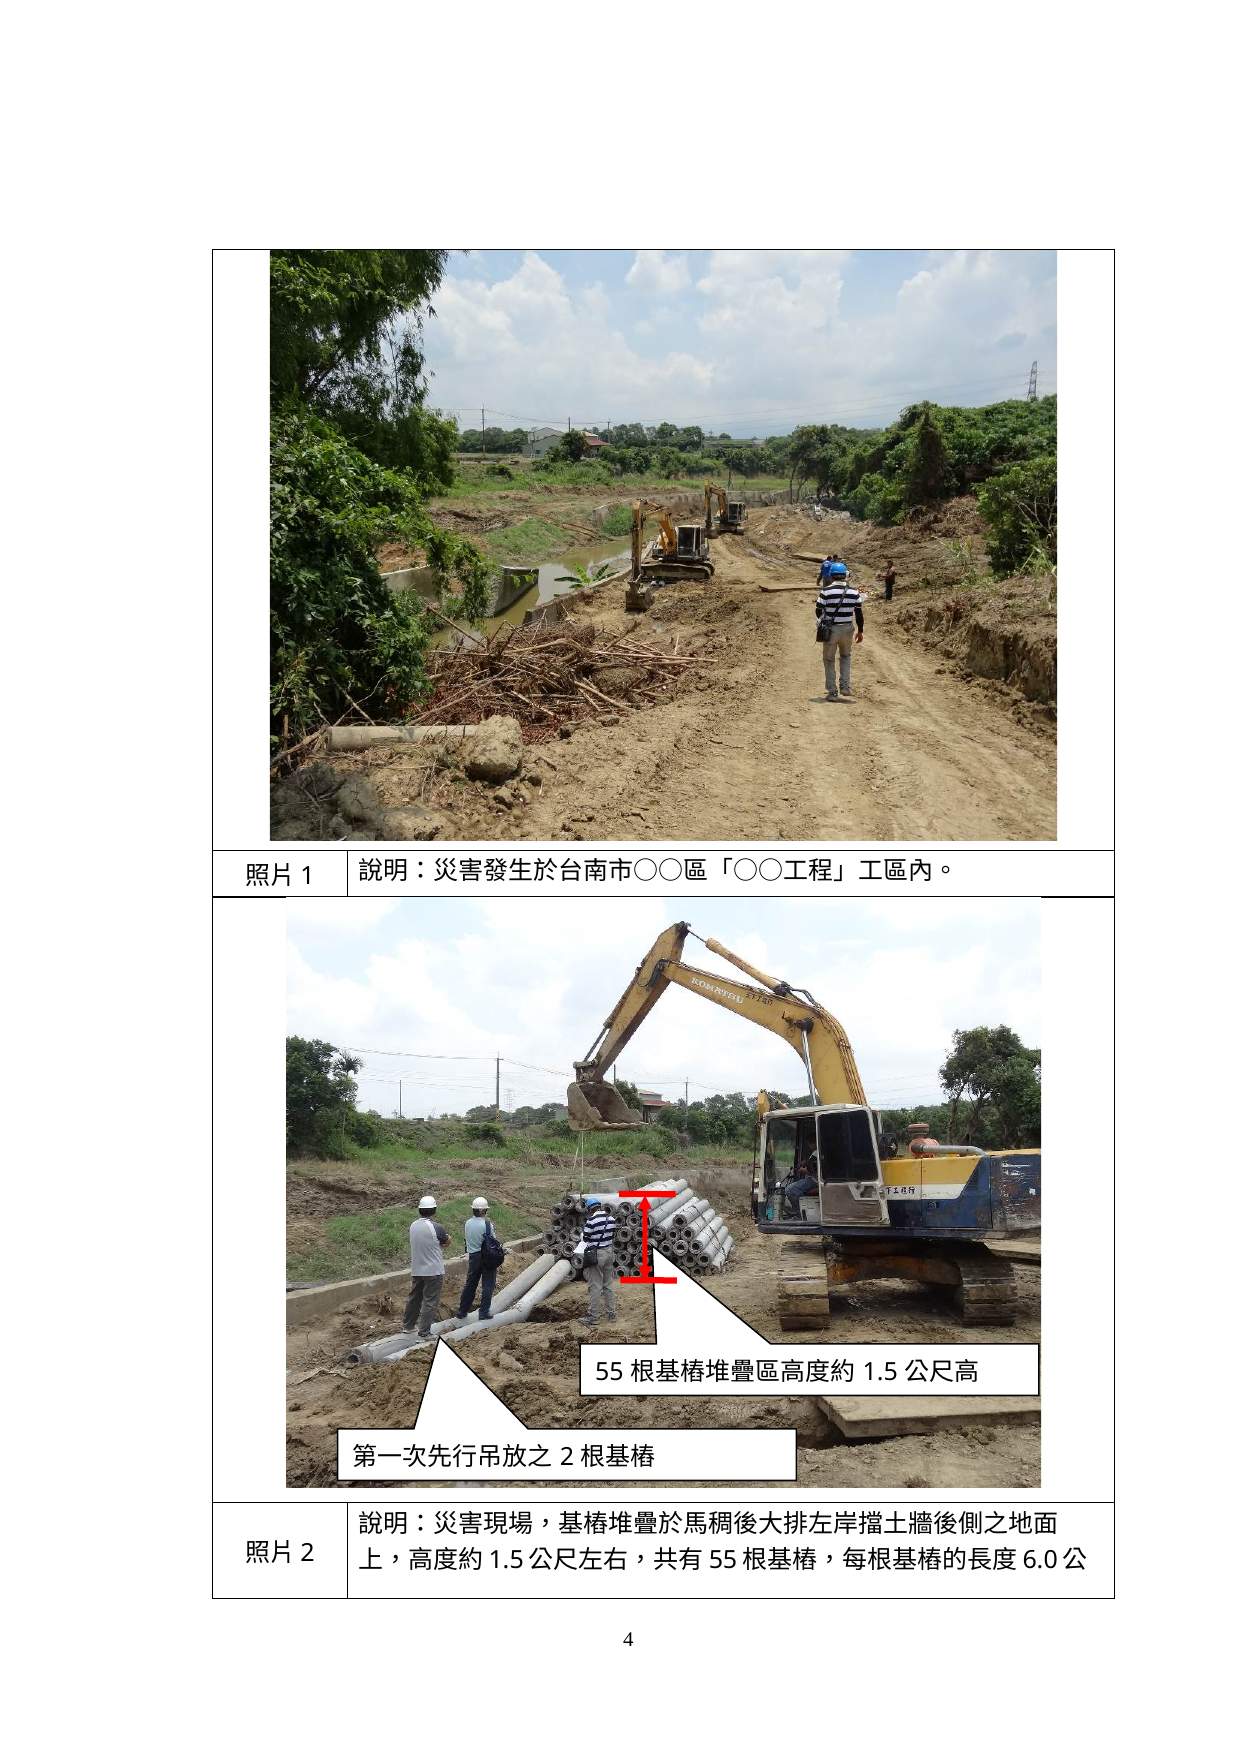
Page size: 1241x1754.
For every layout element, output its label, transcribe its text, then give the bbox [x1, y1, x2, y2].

table_cell 照片2 [213, 1503, 347, 1598]
table_cell 說明：災害現場，基樁堆疊於馬稠後大排左岸擋土牆後側之地面上，高度約1.5公尺左右，共有55根基樁，每根基樁的長度6.0公 [348, 1503, 1114, 1598]
table_cell 照片1 [213, 851, 347, 896]
table_cell 說明：災害發生於台南市○○區「○○工程」工區內。 [348, 851, 1114, 896]
picture [269, 250, 1058, 841]
table_cell [213, 898, 1114, 1502]
picture [286, 897, 1042, 1488]
table_header [213, 250, 1114, 850]
